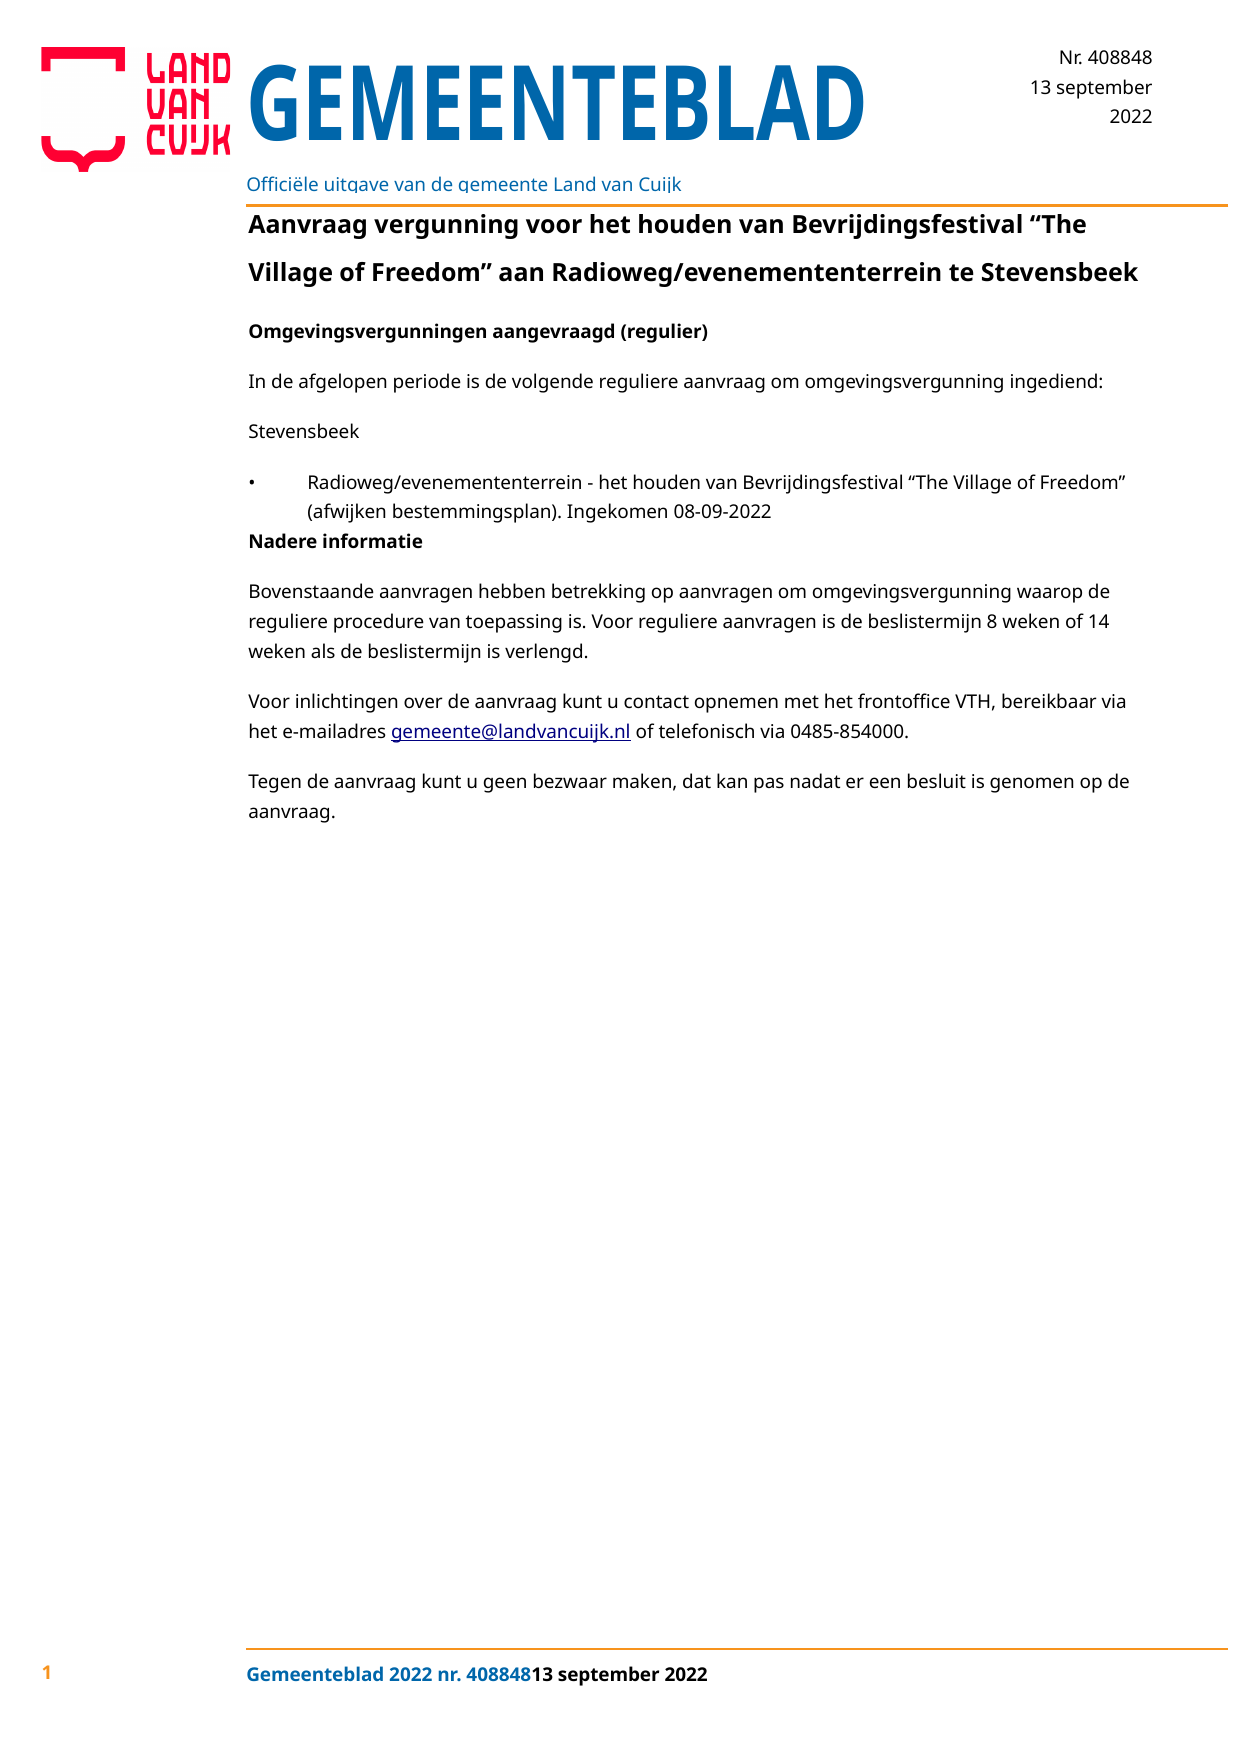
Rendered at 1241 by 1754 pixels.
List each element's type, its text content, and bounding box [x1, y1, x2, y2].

text Bovenstaande aanvragen hebben betrekking op aanvragen om omgevingsvergunning waarop de reguliere procedure van toepassing is. Voor reguliere aanvragen is de beslistermijn 8 weken of 14 weken als de beslistermijn is verlengd. [248, 579, 1152, 664]
text Aanvraag vergunning voor het houden van Bevrijdingsfestival “The Village of Freedom” aan Radioweg/evenemententerrein te Stevensbeek [248, 207, 1152, 288]
picture [41, 47, 231, 172]
text Stevensbeek [248, 419, 1152, 444]
text Tegen de aanvraag kunt u geen bezwaar maken, dat kan pas nadat er een besluit is genomen op de aanvraag. [248, 768, 1152, 824]
text Nadere informatie [248, 528, 1152, 554]
text In de afgelopen periode is de volgende reguliere aanvraag om omgevingsvergunning ingediend: [248, 368, 1152, 394]
list Radioweg/evenemententerrein - het houden van Bevrijdingsfestival “The Village of Freedom” (afwijken bestemmingsplan). Ingekomen 08-09-2022 [248, 469, 1152, 524]
text Omgevingsvergunningen aangevraagd (regulier) [248, 318, 1152, 344]
text Voor inlichtingen over de aanvraag kunt u contact opnemen met het frontoffice VTH, bereikbaar via het e-mailadres gemeente@landvancuijk.nl of telefonisch via 0485-854000. [248, 688, 1152, 744]
